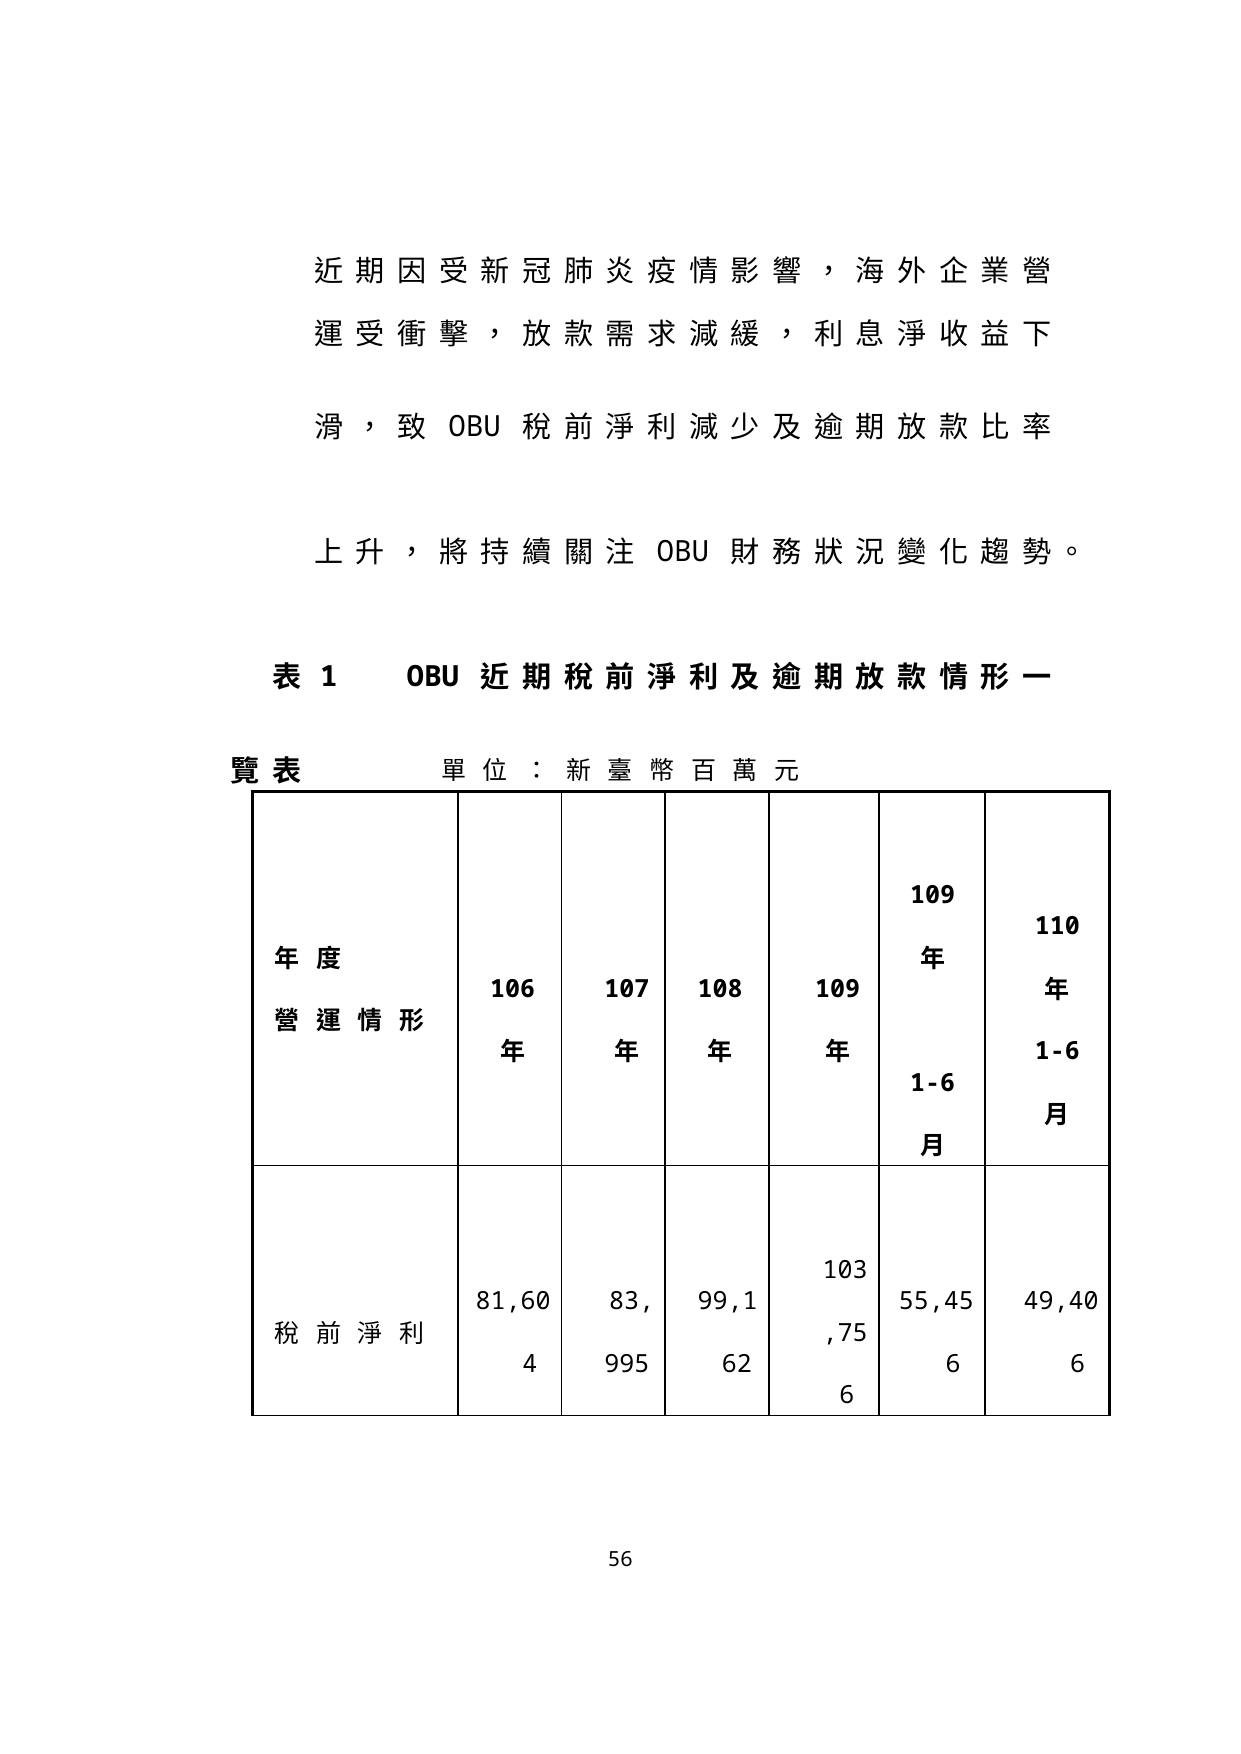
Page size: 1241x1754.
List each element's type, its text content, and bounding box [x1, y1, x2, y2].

text 表1 OBU近期稅前淨利及逾期放款情形一覽表 單位：新臺幣百萬元 [213, 602, 1087, 790]
text 詢據金管會表示，自102年度起已陸續對OBU進行相關法規鬆綁，使其可提供更多元化之金融商品及服務，揆諸其資產規模，已由102年度1,680億美元成長至109年度2,395億美元，增幅約達43%。近期因受新冠肺炎疫情影響，海外企業營運受衝擊，放款需求減緩，利息淨收益下滑，致OBU稅前淨利減少及逾期放款比率上升，將持續關注OBU財務狀況變化趨勢。 [271, 227, 1058, 602]
table_cell 99,162 [666, 1166, 768, 1415]
table_cell 103,756 [770, 1166, 878, 1415]
table_cell 55,456 [880, 1166, 984, 1415]
table_header 108年 [666, 793, 768, 1164]
table_cell 81,604 [459, 1166, 561, 1415]
table_header 107年 [562, 793, 664, 1164]
table_cell 83,995 [562, 1166, 664, 1415]
table_cell 49,406 [986, 1166, 1108, 1415]
table_header 109年 [770, 793, 878, 1164]
table_cell 稅前淨利 [254, 1166, 457, 1415]
table_header 109年 1-6月 [880, 793, 984, 1164]
table_header 106年 [459, 793, 561, 1164]
table_header 110年 1-6月 [986, 793, 1108, 1164]
table_header 年度 營運情形 [254, 793, 457, 1164]
